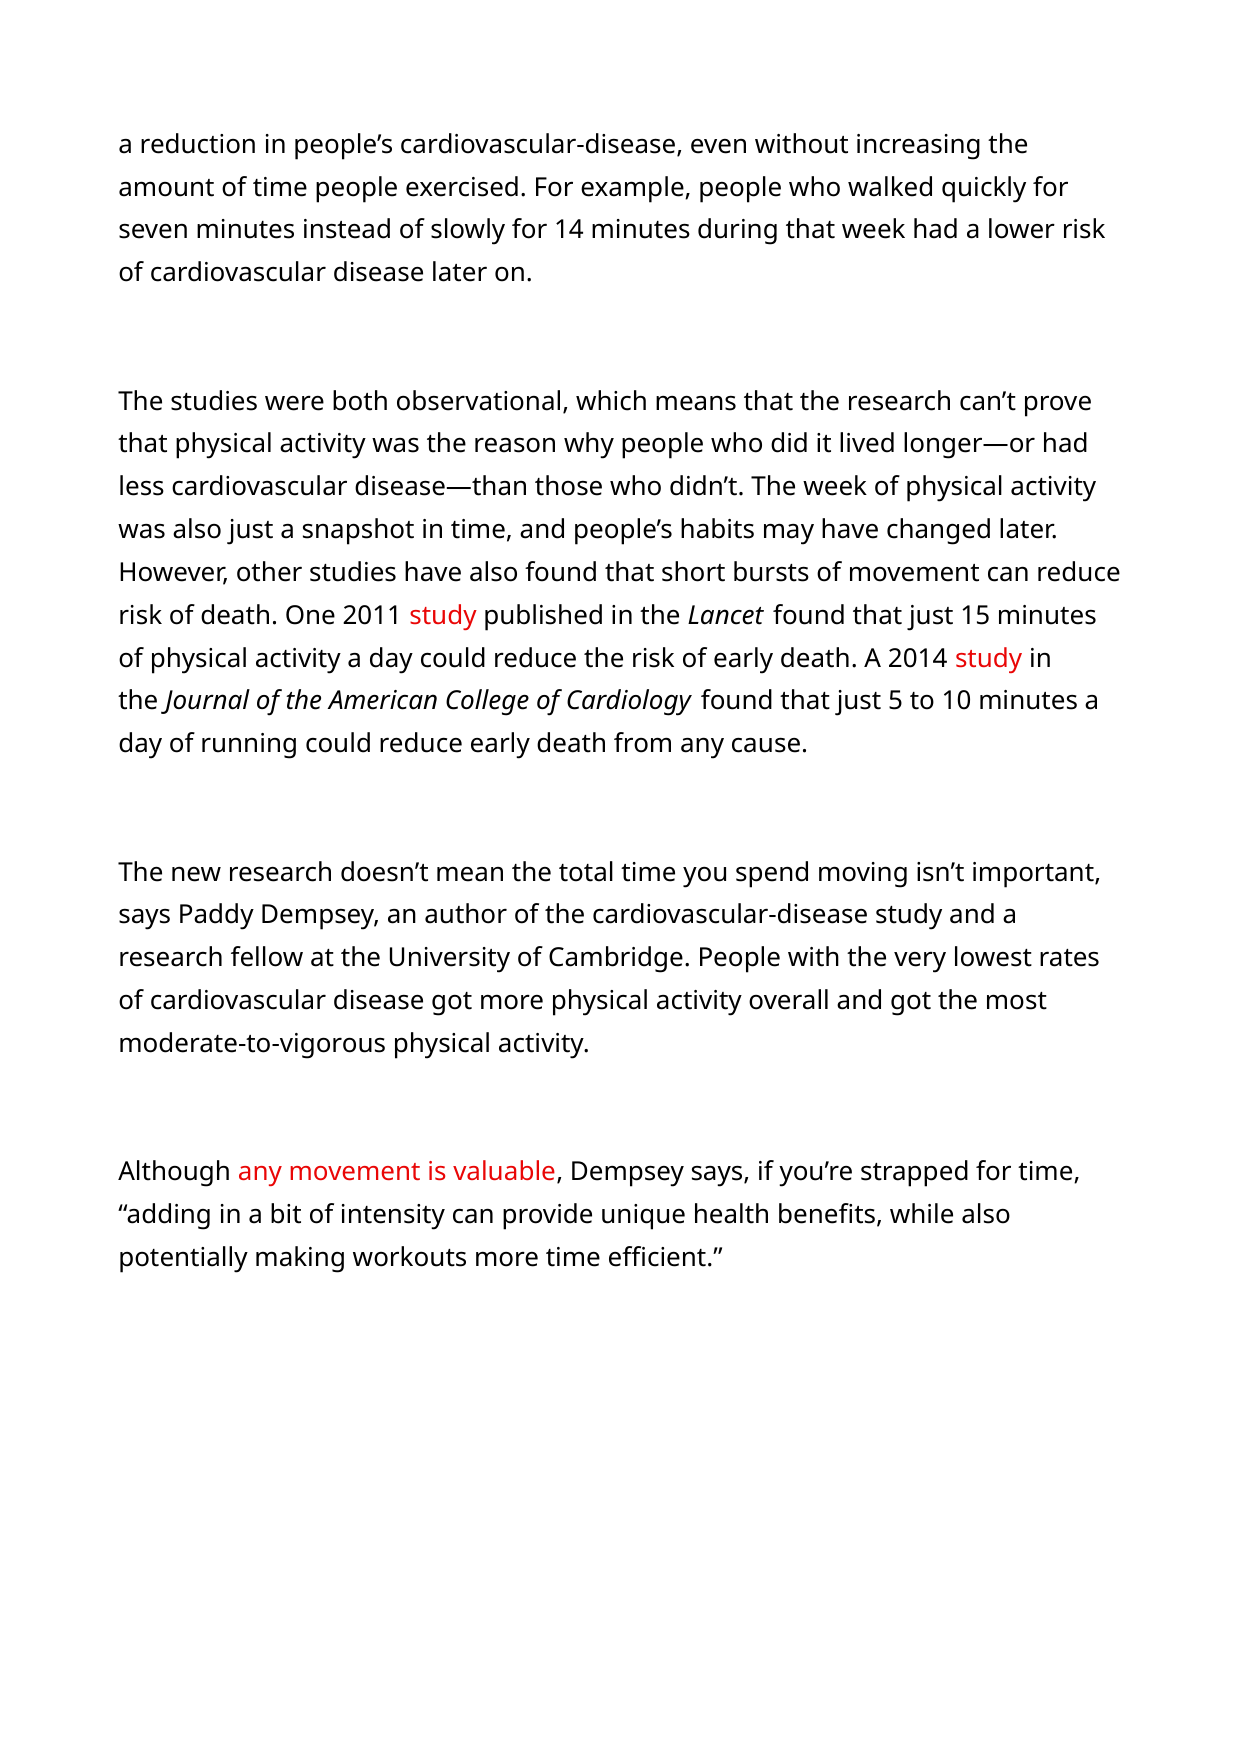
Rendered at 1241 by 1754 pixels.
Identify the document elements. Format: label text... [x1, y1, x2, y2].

text The new research doesn’t mean the total time you spend moving isn’t important, says Paddy Dempsey, an author of the cardiovascular-disease study and a research fellow at the University of Cambridge. People with the very lowest rates of cardiovascular disease got more physical activity overall and got the most moderate-to-vigorous physical activity. [118, 846, 1122, 1060]
text The studies were both observational, which means that the research can’t prove that physical activity was the reason why people who did it lived longer—or had less cardiovascular disease—than those who didn’t. The week of physical activity was also just a snapshot in time, and people’s habits may have changed later. However, other studies have also found that short bursts of movement can reduce risk of death. One 2011 study published in the Lancet found that just 15 minutes of physical activity a day could reduce the risk of early death. A 2014 study in the Journal of the American College of Cardiology found that just 5 to 10 minutes a day of running could reduce early death from any cause. [118, 375, 1122, 760]
text a reduction in people’s cardiovascular-disease, even without increasing the amount of time people exercised. For example, people who walked quickly for seven minutes instead of slowly for 14 minutes during that week had a lower risk of cardiovascular disease later on. [118, 118, 1122, 289]
text Although any movement is valuable, Dempsey says, if you’re strapped for time, “adding in a bit of intensity can provide unique health benefits, while also potentially making workouts more time efficient.” [118, 1146, 1122, 1274]
